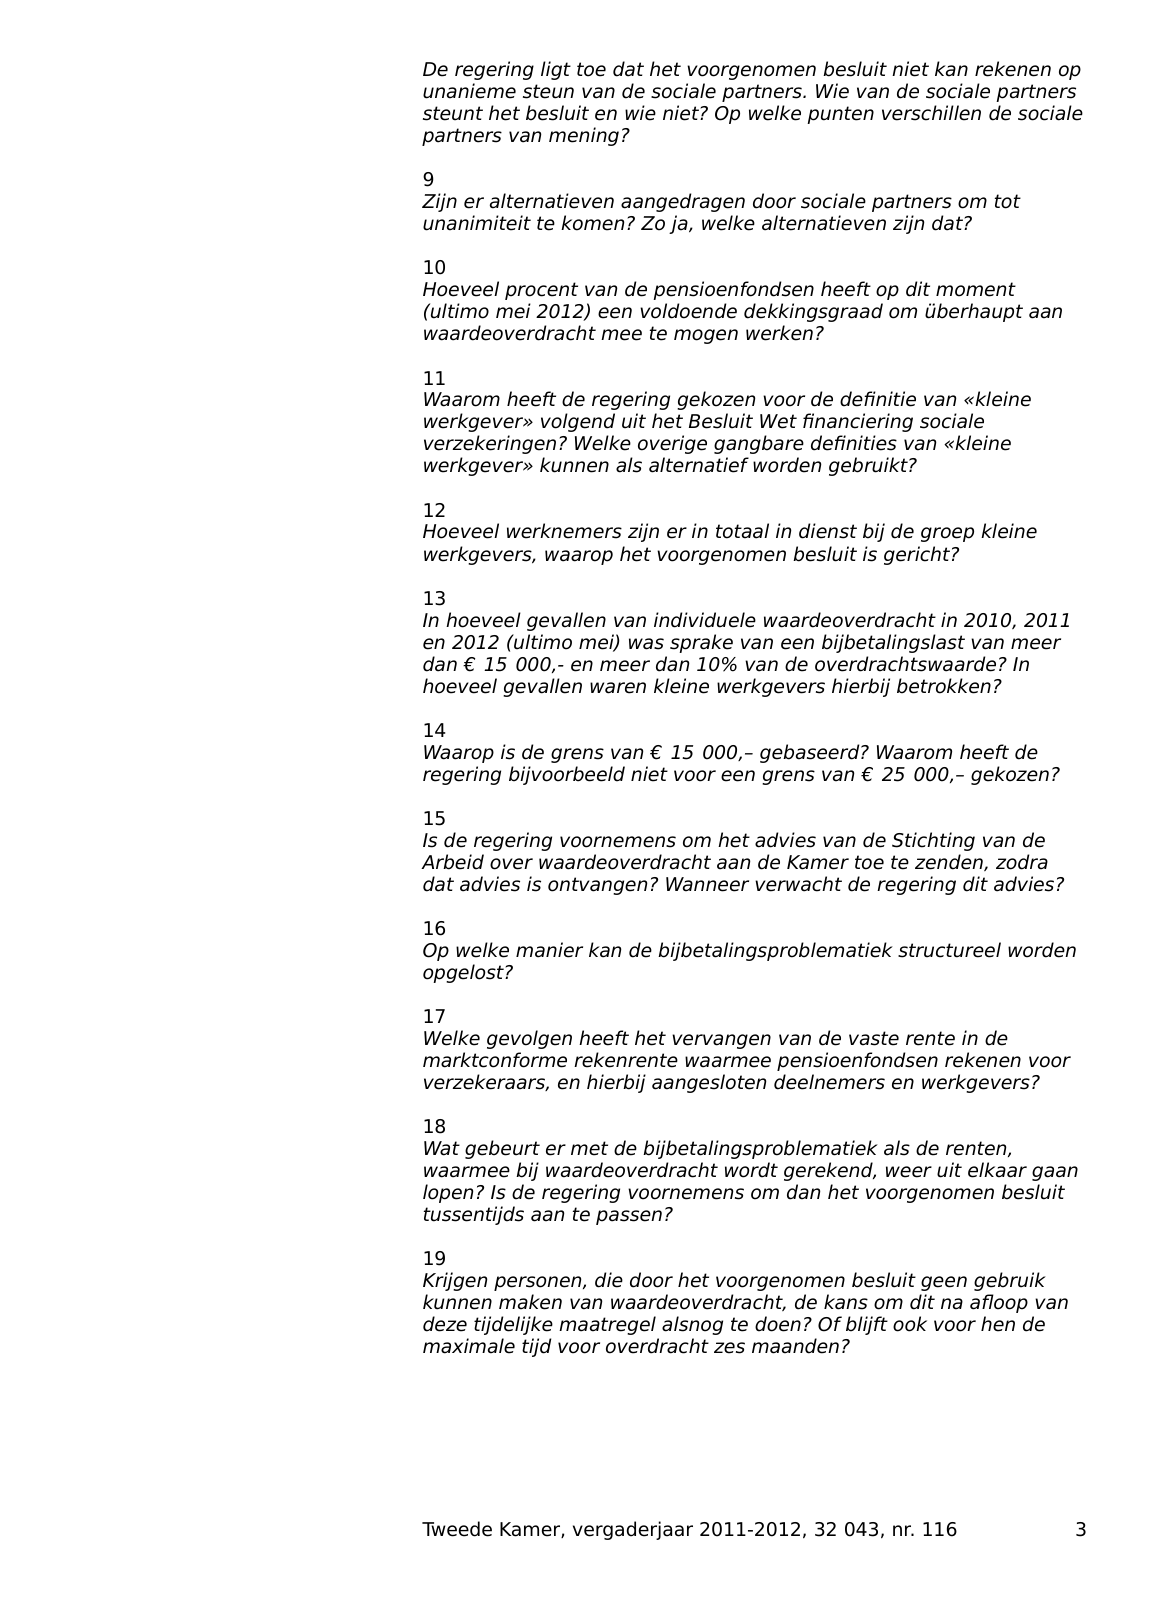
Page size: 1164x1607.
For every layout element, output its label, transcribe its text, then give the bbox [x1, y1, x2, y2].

text 16 [422, 918, 1087, 940]
text 15 [422, 808, 1087, 830]
text 17 [422, 1006, 1087, 1028]
text Wat gebeurt er met de bijbetalingsproblematiek als de renten, waarmee bij waardeoverdracht wordt gerekend, weer uit elkaar gaan lopen? Is de regering voornemens om dan het voorgenomen besluit tussentijds aan te passen? [422, 1138, 1087, 1226]
text De regering ligt toe dat het voorgenomen besluit niet kan rekenen op unanieme steun van de sociale partners. Wie van de sociale partners steunt het besluit en wie niet? Op welke punten verschillen de sociale partners van mening? [422, 59, 1087, 147]
text 14 [422, 720, 1087, 742]
text Krijgen personen, die door het voorgenomen besluit geen gebruik kunnen maken van waardeoverdracht, de kans om dit na afloop van deze tijdelijke maatregel alsnog te doen? Of blijft ook voor hen de maximale tijd voor overdracht zes maanden? [422, 1270, 1087, 1358]
text 11 [422, 367, 1087, 389]
text Op welke manier kan de bijbetalingsproblematiek structureel worden opgelost? [422, 940, 1087, 984]
text 12 [422, 499, 1087, 521]
text 9 [422, 169, 1087, 191]
text Welke gevolgen heeft het vervangen van de vaste rente in de marktconforme rekenrente waarmee pensioenfondsen rekenen voor verzekeraars, en hierbij aangesloten deelnemers en werkgevers? [422, 1028, 1087, 1094]
text Hoeveel werknemers zijn er in totaal in dienst bij de groep kleine werkgevers, waarop het voorgenomen besluit is gericht? [422, 521, 1087, 565]
text Zijn er alternatieven aangedragen door sociale partners om tot unanimiteit te komen? Zo ja, welke alternatieven zijn dat? [422, 191, 1087, 235]
text In hoeveel gevallen van individuele waardeoverdracht in 2010, 2011 en 2012 (ultimo mei) was sprake van een bijbetalingslast van meer dan € 15 000,- en meer dan 10% van de overdrachtswaarde? In hoeveel gevallen waren kleine werkgevers hierbij betrokken? [422, 609, 1087, 697]
text Waarom heeft de regering gekozen voor de definitie van «kleine werkgever» volgend uit het Besluit Wet financiering sociale verzekeringen? Welke overige gangbare definities van «kleine werkgever» kunnen als alternatief worden gebruikt? [422, 389, 1087, 477]
text 18 [422, 1116, 1087, 1138]
text 13 [422, 588, 1087, 609]
text Hoeveel procent van de pensioenfondsen heeft op dit moment (ultimo mei 2012) een voldoende dekkingsgraad om überhaupt aan waardeoverdracht mee te mogen werken? [422, 279, 1087, 345]
text Waarop is de grens van € 15 000,– gebaseerd? Waarom heeft de regering bijvoorbeeld niet voor een grens van € 25 000,– gekozen? [422, 742, 1087, 786]
text 19 [422, 1248, 1087, 1270]
text Is de regering voornemens om het advies van de Stichting van de Arbeid over waardeoverdracht aan de Kamer toe te zenden, zodra dat advies is ontvangen? Wanneer verwacht de regering dit advies? [422, 830, 1087, 896]
text 10 [422, 257, 1087, 279]
